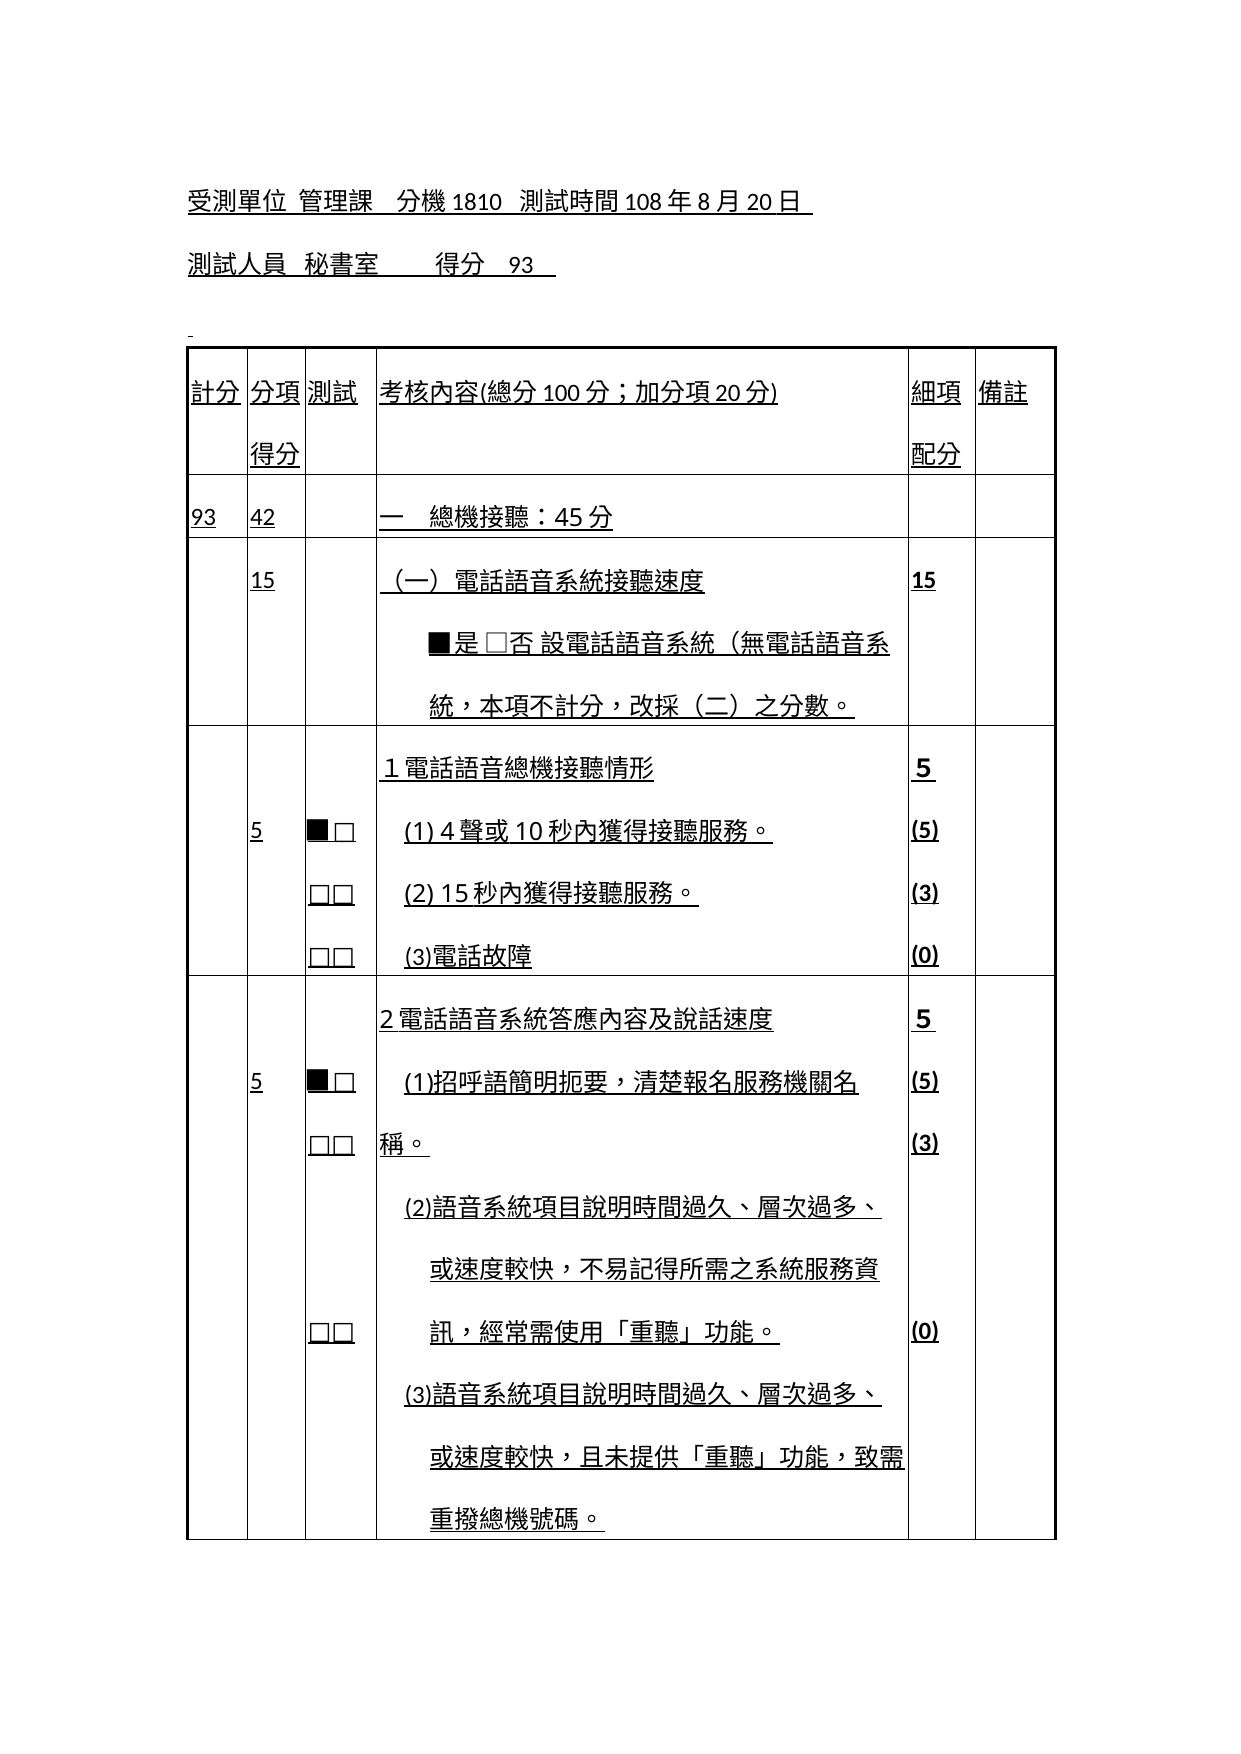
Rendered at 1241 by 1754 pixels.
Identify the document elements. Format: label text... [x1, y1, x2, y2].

table_cell 5 [248, 976, 305, 1538]
text 測試人員 秘書室 得分 93 [187, 221, 1053, 283]
table_cell □ □□ □□ [306, 726, 376, 975]
table_cell □ □□ □□ [306, 976, 376, 1538]
text 受測單位 管理課 分機1810 測試時間108年 8 月 20日 [187, 158, 1053, 221]
table_cell 15 [909, 538, 975, 725]
table_header 考核內容(總分100分；加分項20分) [377, 349, 908, 474]
table_cell （一）電話語音系統接聽速度 ¢是 □否 設電話語音系統（無電話語音系統，本項不計分，改採（二）之分數。 [377, 538, 908, 725]
table_cell [976, 976, 1054, 1538]
table_header 測試 [306, 349, 376, 474]
table_header 細項配分 [909, 349, 975, 474]
table_cell 一 總機接聽：45分 [377, 475, 908, 537]
table_cell [976, 538, 1054, 725]
table_cell ５ (5) (3) (0) [909, 726, 975, 975]
table_cell 2電話語音系統答應內容及說話速度 (1)招呼語簡明扼要，清楚報名服務機關名稱。 (2)語音系統項目說明時間過久、層次過多、或速度較快，不易記得所需之系統服務資訊，經常需使用「重聽」功能。 (3)語音系統項目說明時間過久、層次過多、或速度較快，且未提供「重聽」功能，致需重撥總機號碼。 [377, 976, 908, 1538]
table_header 備註 [976, 349, 1054, 474]
table_cell [976, 726, 1054, 975]
table_cell [189, 976, 247, 1538]
table_cell ５ (5) (3) (0) [909, 976, 975, 1538]
table_cell 15 [248, 538, 305, 725]
table_header 分項得分 [248, 349, 305, 474]
table_cell 93 [189, 475, 247, 537]
table_cell 5 [248, 726, 305, 975]
table_cell [306, 538, 376, 725]
table_cell [306, 475, 376, 537]
table_cell 42 [248, 475, 305, 537]
table_cell [189, 538, 247, 725]
table_header 計分 [189, 349, 247, 474]
table_cell [976, 475, 1054, 537]
table_cell １電話語音總機接聽情形 (1) 4聲或10秒內獲得接聽服務。 (2) 15秒內獲得接聽服務。 (3)電話故障 [377, 726, 908, 975]
table_cell [189, 726, 247, 975]
table_cell [909, 475, 975, 537]
